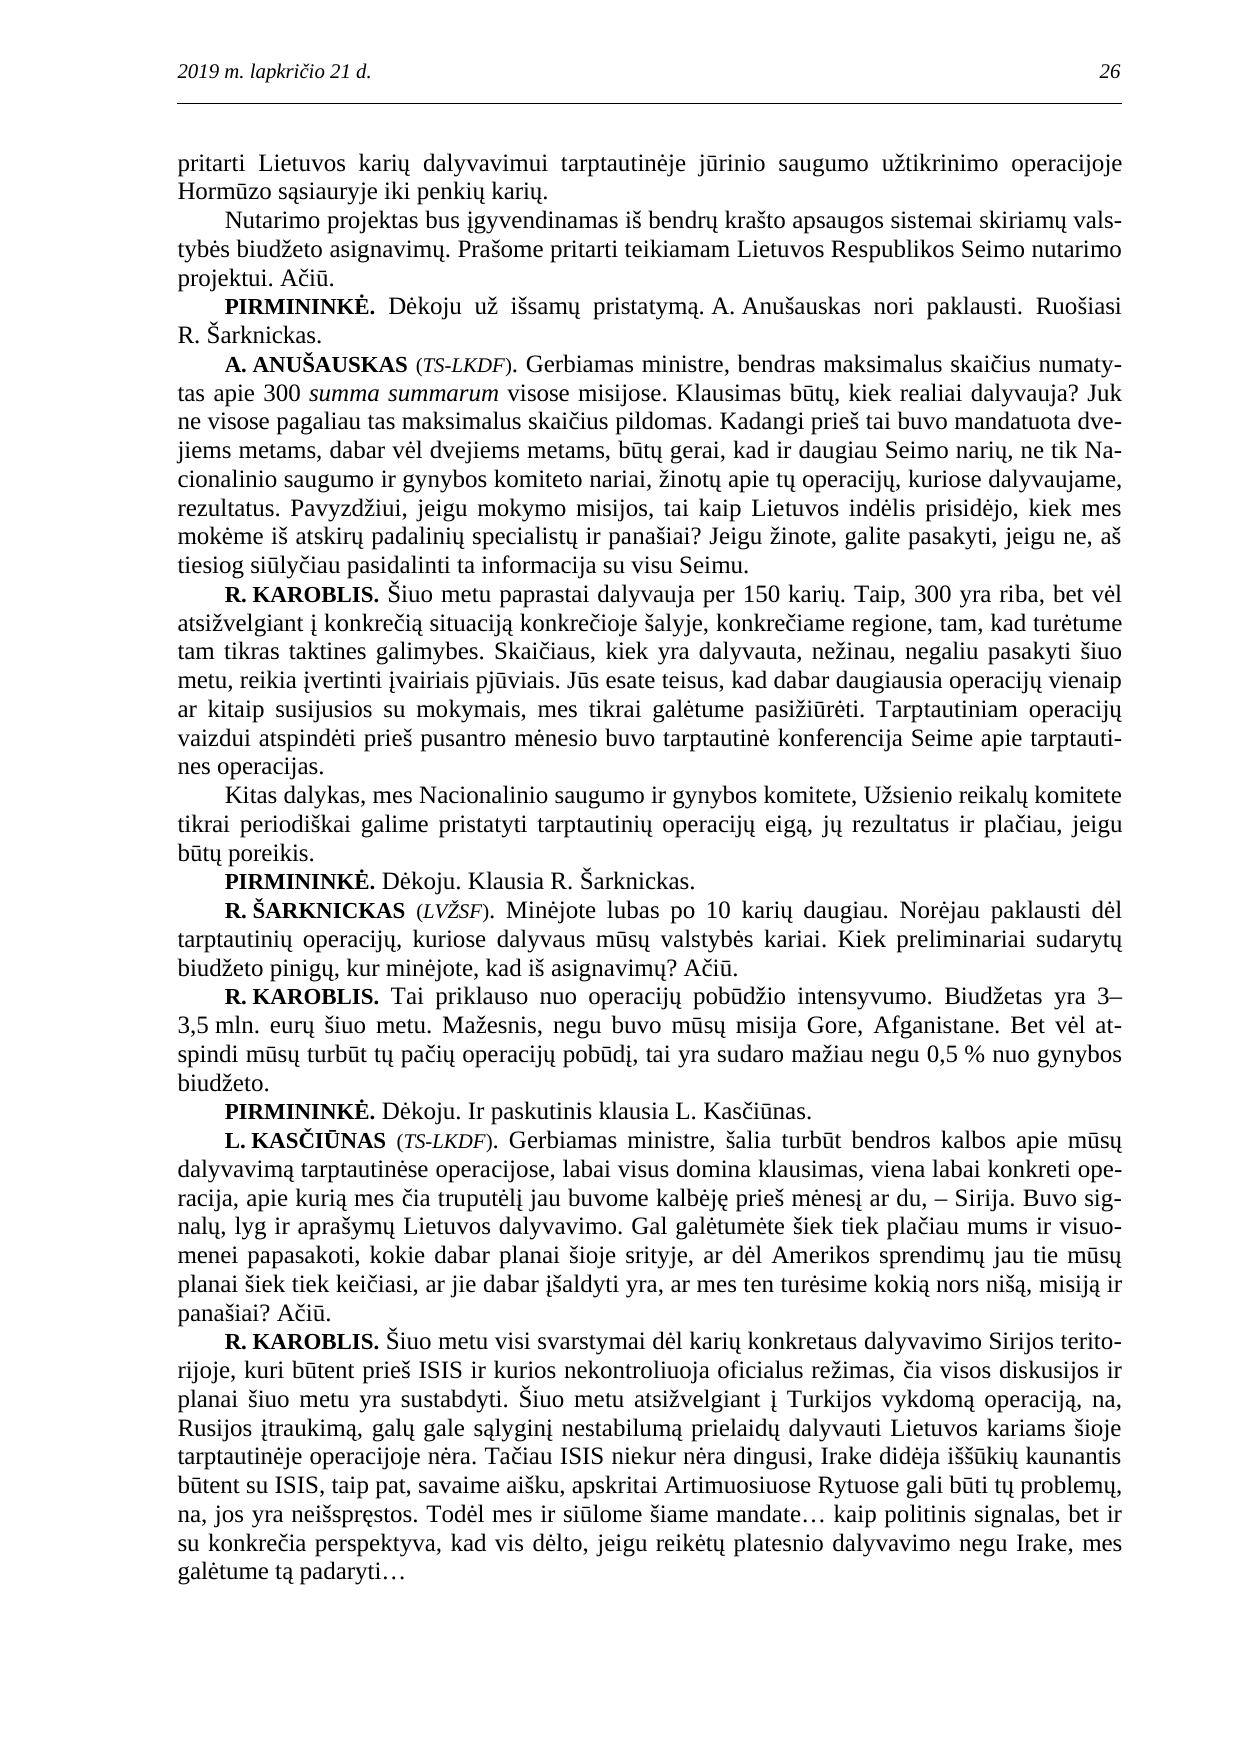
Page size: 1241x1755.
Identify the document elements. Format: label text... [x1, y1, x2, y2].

text A. ANUŠAUSKAS (TS-LKDF). Ger­bia­mas mi­nist­re, ben­dras mak­si­ma­lus skai­čius nu­ma­ty­tas apie 300 sum­ma sum­ma­rum vi­so­se mi­si­jo­se. Klau­si­mas bū­tų, kiek re­a­liai da­ly­vau­ja? Juk ne vi­so­se pa­ga­liau tas mak­si­ma­lus skai­čius pil­do­mas. Ka­dan­gi prieš tai bu­vo man­da­tuo­ta dve­jiems me­tams, da­bar vėl dve­jiems me­tams, bū­tų ge­rai, kad ir dau­giau Sei­mo na­rių, ne tik Na­cio­na­li­nio sau­gu­mo ir gy­ny­bos ko­mi­te­to na­riai, ži­no­tų apie tų ope­ra­ci­jų, ku­rio­se da­ly­vau­ja­me, re­zul­ta­tus. Pa­vyz­džiui, jei­gu mo­ky­mo mi­si­jos, tai kaip Lie­tu­vos in­dė­lis pri­si­dė­jo, kiek mes mo­kė­me iš at­ski­rų pa­da­li­nių spe­cia­lis­tų ir pa­na­šiai? Jei­gu ži­no­te, ga­li­te pa­sa­ky­ti, jei­gu ne, aš tie­siog siū­ly­čiau pa­si­da­lin­ti ta in­for­ma­ci­ja su vi­su Sei­mu. [177, 349, 1122, 579]
text R. ŠARKNICKAS (LVŽSF). Mi­nė­jo­te lu­bas po 10 ka­rių dau­giau. No­rė­jau pa­klaus­ti dėl tarp­tau­ti­nių ope­ra­ci­jų, ku­rio­se da­ly­vaus mū­sų vals­ty­bės ka­riai. Kiek pre­li­mi­na­riai su­da­ry­tų biu­dže­to pi­ni­gų, kur mi­nė­jo­te, kad iš asig­na­vi­mų? Ačiū. [177, 895, 1122, 981]
text R. KAROBLIS. Tai pri­klau­so nuo ope­ra­ci­jų po­bū­džio in­ten­sy­vu­mo. Biu­dže­tas yra 3–3,5 mln. eu­rų šiuo me­tu. Ma­žes­nis, ne­gu bu­vo mū­sų mi­si­ja Go­re, Af­ga­nis­ta­ne. Bet vėl at­spindi mū­sų tur­būt tų pa­čių ope­ra­ci­jų po­bū­dį, tai yra su­da­ro ma­žiau ne­gu 0,5 % nuo gy­ny­bos biu­dže­to. [177, 981, 1122, 1096]
text Nu­ta­ri­mo pro­jek­tas bus įgy­ven­di­na­mas iš ben­drų kraš­to ap­sau­gos sis­te­mai ski­ria­mų vals­ty­bės biu­dže­to asig­na­vi­mų. Pra­šo­me pri­tar­ti tei­kia­mam Lie­tu­vos Res­pub­li­kos Sei­mo nu­ta­ri­mo pro­jek­tui. Ačiū. [177, 205, 1122, 291]
text R. KAROBLIS. Šiuo me­tu pa­pras­tai da­ly­vau­ja per 150 ka­rių. Taip, 300 yra ri­ba, bet vėl at­si­žvel­giant į kon­kre­čią si­tu­a­ci­ją kon­kre­čio­je ša­ly­je, kon­kre­čia­me re­gio­ne, tam, kad tu­rė­tu­me tam tik­ras tak­ti­nes ga­li­my­bes. Skai­čiaus, kiek yra da­ly­vau­ta, ne­ži­nau, ne­ga­liu pa­sa­ky­ti šiuo me­tu, rei­kia įver­tin­ti įvai­riais pjū­viais. Jūs esa­te tei­sus, kad da­bar dau­giau­sia ope­ra­ci­jų vie­naip ar ki­taip su­si­ju­sios su mo­ky­mais, mes tik­rai ga­lė­tu­me pa­si­žiū­rė­ti. Tarp­tau­ti­niam ope­ra­ci­jų vaiz­dui at­spin­dė­ti prieš pus­an­tro mė­ne­sio bu­vo tarp­tau­ti­nė kon­fe­ren­ci­ja Sei­me apie tarp­tau­ti­nes ope­ra­ci­jas. [177, 579, 1122, 780]
text PIRMININKĖ. Dė­ko­ju už iš­sa­mų pri­sta­ty­mą. A. Anu­šaus­kas no­ri pa­klaus­ti. Ruo­šia­si R. Šar­knic­kas. [177, 291, 1122, 349]
text Ki­tas da­ly­kas, mes Na­cio­na­li­nio sau­gu­mo ir gy­ny­bos ko­mi­te­te, Už­sie­nio rei­ka­lų ko­mi­te­te tik­rai pe­ri­odiš­kai ga­li­me pri­sta­ty­ti tarp­tau­ti­nių ope­ra­ci­jų ei­gą, jų re­zul­ta­tus ir pla­čiau, jei­gu bū­tų po­rei­kis. [177, 780, 1122, 866]
text PIRMININKĖ. Dė­ko­ju. Ir pas­ku­ti­nis klau­sia L. Kas­čiū­nas. [177, 1096, 1122, 1125]
text PIRMININKĖ. Dė­ko­ju. Klau­sia R. Šar­knic­kas. [177, 866, 1122, 895]
text L. KASČIŪNAS (TS-LKDF). Ger­bia­mas mi­nist­re, ša­lia tur­būt ben­dros kal­bos apie mū­sų da­ly­va­vi­mą tarp­tau­ti­nė­se ope­ra­ci­jo­se, la­bai vi­sus do­mi­na klau­si­mas, vie­na la­bai kon­kre­ti ope­ra­ci­ja, apie ku­rią mes čia tru­pu­tė­lį jau bu­vo­me kal­bė­ję prieš mė­ne­sį ar du, – Si­ri­ja. Bu­vo sig­na­lų, lyg ir ap­ra­šy­mų Lie­tu­vos da­ly­va­vi­mo. Gal ga­lė­tu­mė­te šiek tiek pla­čiau mums ir vi­suo­me­nei pa­pa­sa­ko­ti, ko­kie da­bar pla­nai šio­je sri­ty­je, ar dėl Ame­ri­kos spren­di­mų jau tie mū­sų pla­nai šiek tiek kei­čia­si, ar jie da­bar įšal­dy­ti yra, ar mes ten tu­rė­si­me ko­kią nors ni­šą, mi­si­ją ir pa­na­šiai? Ačiū. [177, 1125, 1122, 1326]
text R. KAROBLIS. Šiuo me­tu vi­si svars­ty­mai dėl ka­rių kon­kre­taus da­ly­va­vi­mo Si­ri­jos te­ri­to­ri­jo­je, ku­ri bū­tent prieš ISIS ir ku­rios ne­kon­tro­liuo­ja ofi­cia­lus re­ži­mas, čia vi­sos dis­ku­si­jos ir pla­nai šiuo me­tu yra su­stab­dy­ti. Šiuo me­tu at­si­žvel­giant į Tur­ki­jos vyk­do­mą ope­ra­ci­ją, na, Ru­si­jos įtrau­ki­mą, ga­lų ga­le są­ly­gi­nį ne­sta­bi­lu­mą prie­lai­dų da­ly­vau­ti Lie­tu­vos ka­riams šio­je tarp­tau­ti­nė­je ope­ra­ci­jo­je nė­ra. Ta­čiau ISIS nie­kur nė­ra din­gu­si, Ira­ke di­dė­ja iš­šū­kių kau­nan­tis bū­tent su ISIS, taip pat, sa­vai­me aiš­ku, apskritai Ar­ti­muo­siuo­se Ry­tuo­se ga­li bū­ti tų pro­ble­mų, na, jos yra ne­iš­spręs­tos. To­dėl mes ir siū­lo­me šia­me man­da­te… kaip po­li­ti­nis sig­na­las, bet ir su kon­kre­čia per­spek­ty­va, kad vis dėl­to, jei­gu rei­kė­tų pla­tes­nio da­ly­va­vi­mo ne­gu Ira­ke, mes ga­lė­tu­me tą pa­da­ry­ti… [177, 1326, 1122, 1585]
text pri­tar­ti Lie­tu­vos ka­rių da­ly­va­vi­mui tarp­tau­ti­nė­je jū­ri­nio sau­gu­mo už­tik­ri­ni­mo ope­ra­ci­jo­je Hor­mū­zo są­siau­ry­je iki pen­kių ka­rių. [177, 148, 1122, 205]
